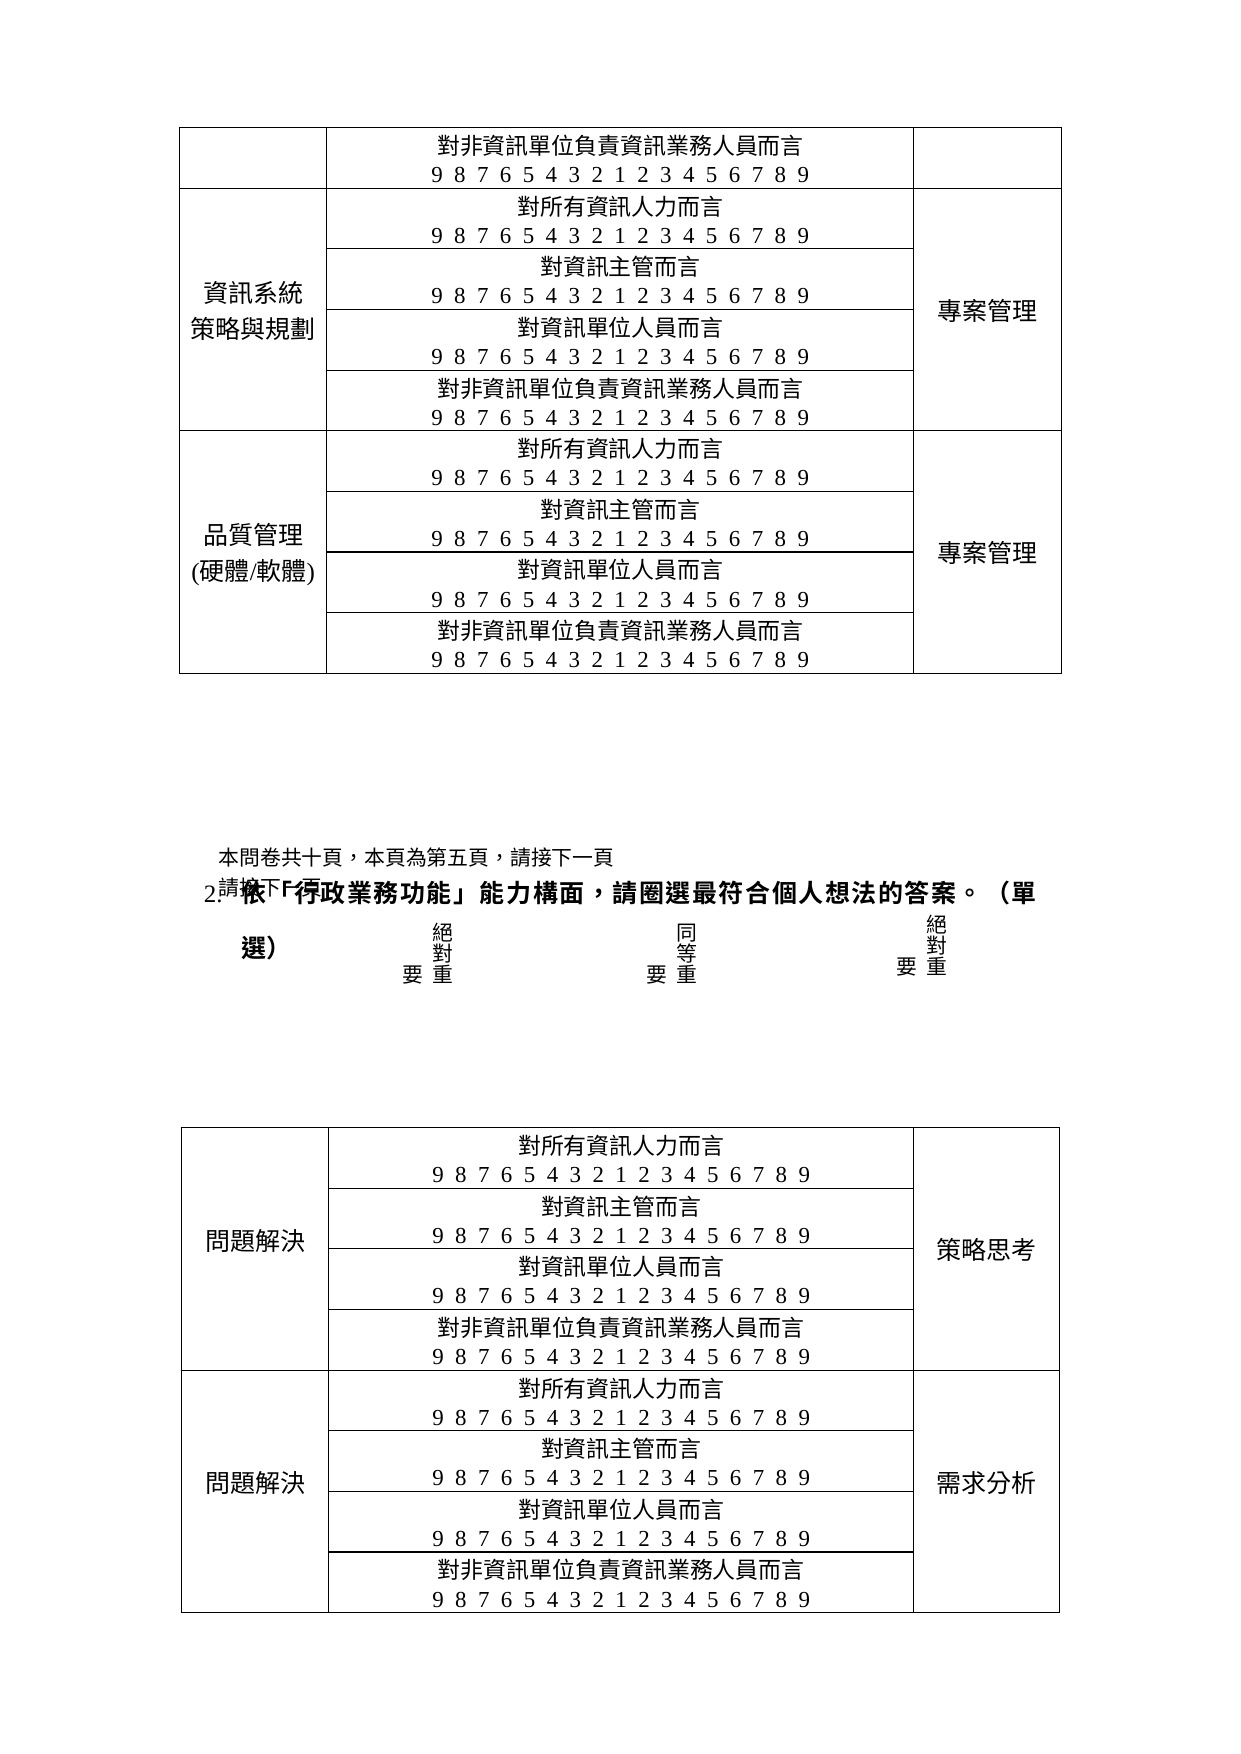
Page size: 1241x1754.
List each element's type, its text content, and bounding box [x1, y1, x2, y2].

table_cell 對非資訊單位負責資訊業務人員而言 9 8 7 6 5 4 3 2 1 2 3 4 5 6 7 8 9 [329, 1553, 913, 1612]
table_header 策略思考 [914, 1128, 1059, 1369]
table_cell 對資訊單位人員而言 9 8 7 6 5 4 3 2 1 2 3 4 5 6 7 8 9 [329, 1492, 913, 1551]
table_cell 對非資訊單位負責資訊業務人員而言 9 8 7 6 5 4 3 2 1 2 3 4 5 6 7 8 9 [327, 128, 913, 188]
table_cell 對所有資訊人力而言 9 8 7 6 5 4 3 2 1 2 3 4 5 6 7 8 9 [327, 189, 913, 248]
table_header 對所有資訊人力而言 9 8 7 6 5 4 3 2 1 2 3 4 5 6 7 8 9 [329, 1128, 913, 1188]
table_cell 對非資訊單位負責資訊業務人員而言 9 8 7 6 5 4 3 2 1 2 3 4 5 6 7 8 9 [327, 371, 913, 430]
list 依「行政業務功能」能力構面，請圈選最符合個人想法的答案。（單選） [203, 874, 1037, 964]
table_header 問題解決 [182, 1128, 328, 1369]
table_cell 對非資訊單位負責資訊業務人員而言 9 8 7 6 5 4 3 2 1 2 3 4 5 6 7 8 9 [329, 1310, 913, 1369]
table_cell 對資訊單位人員而言 9 8 7 6 5 4 3 2 1 2 3 4 5 6 7 8 9 [329, 1249, 913, 1309]
table_cell 需求分析 [914, 1371, 1059, 1612]
table_cell 問題解決 [182, 1371, 328, 1612]
table_cell 對資訊主管而言 9 8 7 6 5 4 3 2 1 2 3 4 5 6 7 8 9 [327, 492, 913, 551]
table_cell 對所有資訊人力而言 9 8 7 6 5 4 3 2 1 2 3 4 5 6 7 8 9 [327, 431, 913, 491]
table_cell 專案管理 [914, 189, 1061, 430]
table_cell 對資訊主管而言 9 8 7 6 5 4 3 2 1 2 3 4 5 6 7 8 9 [329, 1189, 913, 1248]
table_cell [914, 128, 1061, 188]
table_cell 對資訊主管而言 9 8 7 6 5 4 3 2 1 2 3 4 5 6 7 8 9 [329, 1431, 913, 1491]
table_cell 對資訊單位人員而言 9 8 7 6 5 4 3 2 1 2 3 4 5 6 7 8 9 [327, 310, 913, 369]
table_cell 對資訊主管而言 9 8 7 6 5 4 3 2 1 2 3 4 5 6 7 8 9 [327, 249, 913, 309]
table_cell 專案管理 [914, 431, 1061, 673]
table_cell 對所有資訊人力而言 9 8 7 6 5 4 3 2 1 2 3 4 5 6 7 8 9 [329, 1371, 913, 1430]
table_cell 資訊系統 策略與規劃 [180, 189, 326, 430]
table_cell 對非資訊單位負責資訊業務人員而言 9 8 7 6 5 4 3 2 1 2 3 4 5 6 7 8 9 [327, 613, 913, 673]
table_cell [180, 128, 326, 188]
table_cell 對資訊單位人員而言 9 8 7 6 5 4 3 2 1 2 3 4 5 6 7 8 9 [327, 553, 913, 612]
table_cell 品質管理 (硬體/軟體) [180, 431, 326, 673]
